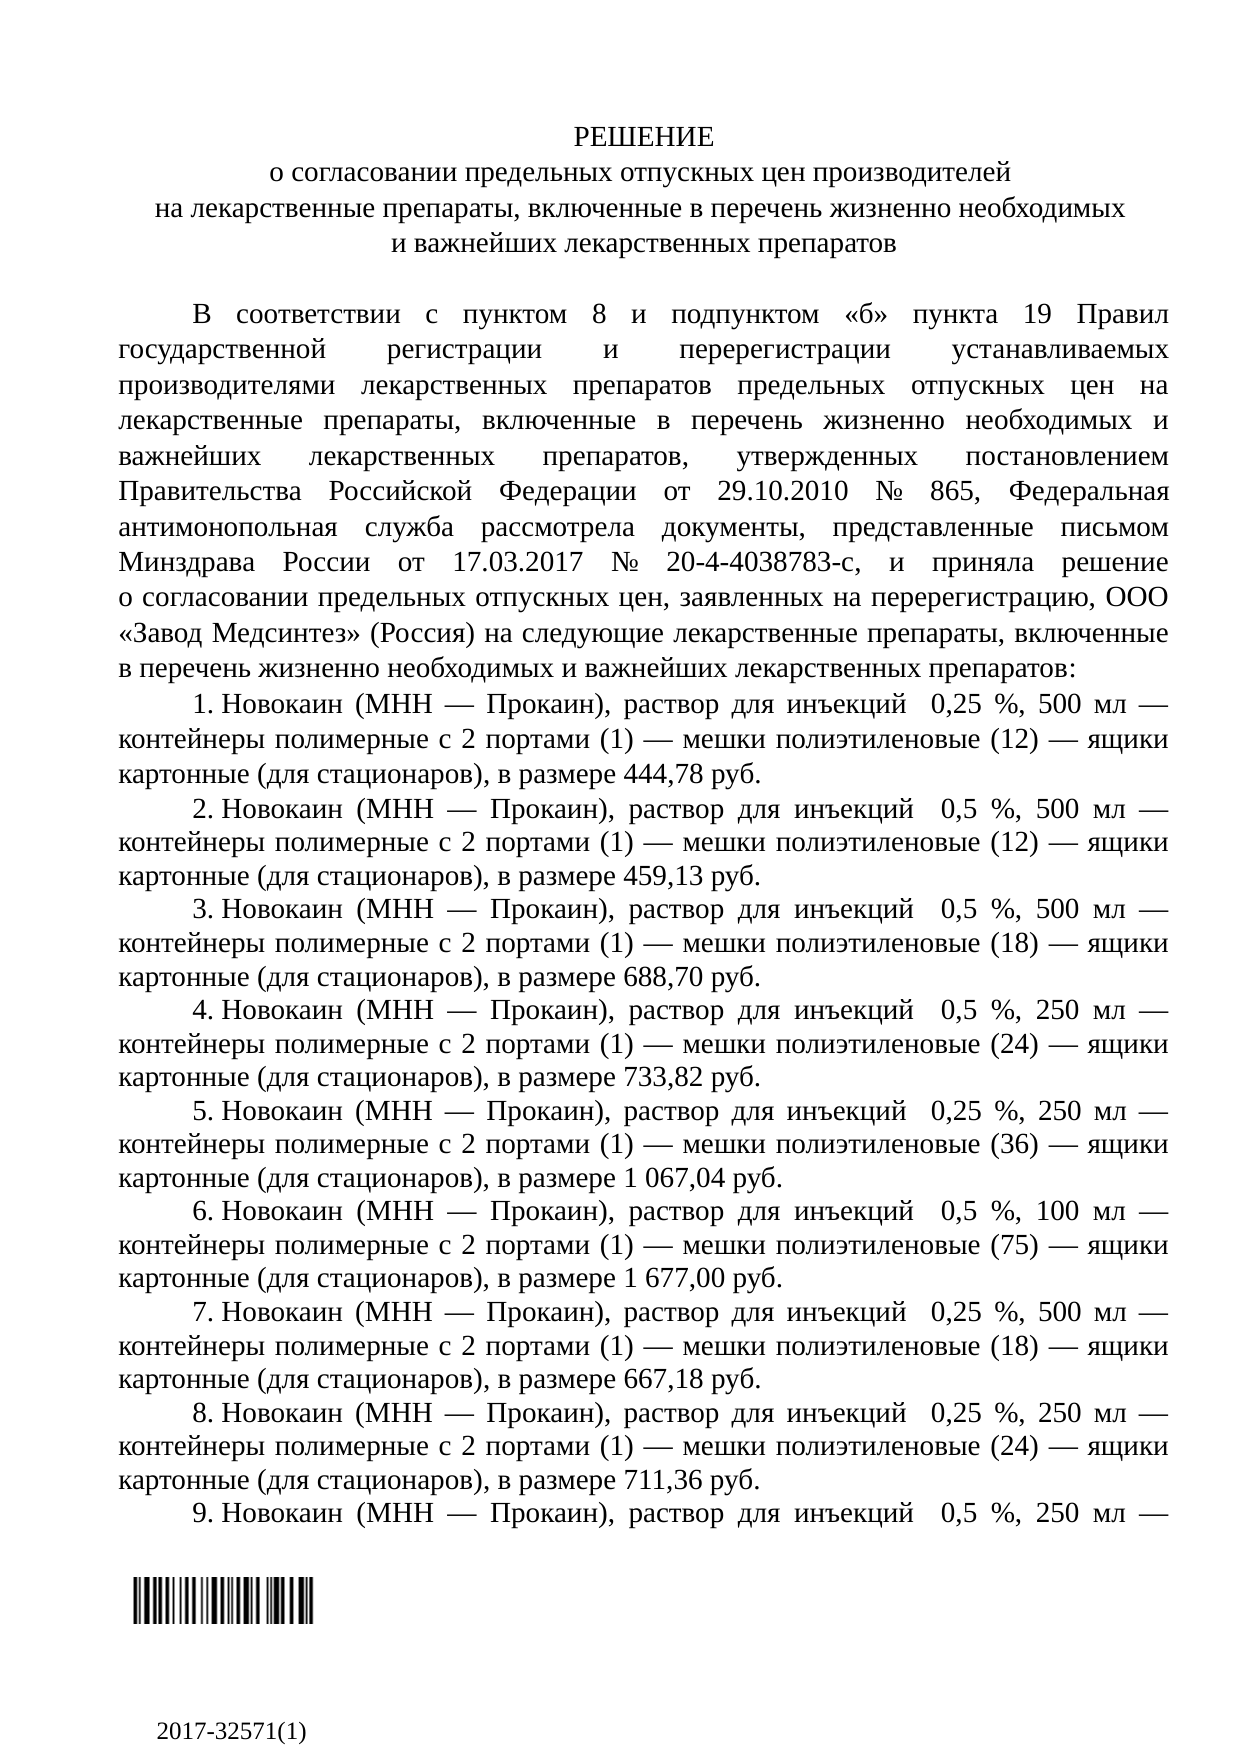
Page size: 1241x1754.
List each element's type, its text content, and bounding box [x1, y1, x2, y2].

text 3. Новокаин (МНН — Прокаин), раствор для инъекций 0,5 %, 500 мл — контейнеры полимерные с 2 портами (1) — мешки полиэтиленовые (18) — ящики картонные (для стационаров), в размере 688,70 руб. [118, 892, 1170, 992]
text 6. Новокаин (МНН — Прокаин), раствор для инъекций 0,5 %, 100 мл — контейнеры полимерные с 2 портами (1) — мешки полиэтиленовые (75) — ящики картонные (для стационаров), в размере 1 677,00 руб. [118, 1193, 1170, 1294]
text 7. Новокаин (МНН — Прокаин), раствор для инъекций 0,25 %, 500 мл — контейнеры полимерные с 2 портами (1) — мешки полиэтиленовые (18) — ящики картонные (для стационаров), в размере 667,18 руб. [118, 1294, 1170, 1395]
text на лекарственные препараты, включенные в перечень жизненно необходимых [118, 189, 1170, 224]
text о согласовании предельных отпускных цен производителей [118, 153, 1170, 189]
text 4. Новокаин (МНН — Прокаин), раствор для инъекций 0,5 %, 250 мл — контейнеры полимерные с 2 портами (1) — мешки полиэтиленовые (24) — ящики картонные (для стационаров), в размере 733,82 руб. [118, 992, 1170, 1093]
text 8. Новокаин (МНН — Прокаин), раствор для инъекций 0,25 %, 250 мл — контейнеры полимерные с 2 портами (1) — мешки полиэтиленовые (24) — ящики картонные (для стационаров), в размере 711,36 руб. [118, 1395, 1170, 1495]
text РЕШЕНИЕ [118, 118, 1170, 153]
text и важнейших лекарственных препаратов [118, 224, 1170, 260]
text 2. Новокаин (МНН — Прокаин), раствор для инъекций 0,5 %, 500 мл — контейнеры полимерные с 2 портами (1) — мешки полиэтиленовые (12) — ящики картонные (для стационаров), в размере 459,13 руб. [118, 791, 1170, 892]
picture [118, 1577, 331, 1624]
text В соответствии с пунктом 8 и подпунктом «б» пункта 19 Правил государственной регистрации и перерегистрации устанавливаемых производителями лекарственных препаратов предельных отпускных цен на лекарственные препараты, включенные в перечень жизненно необходимых и важнейших лекарственных препаратов, утвержденных постановлением Правительства Российской Федерации от 29.10.2010 № 865, Федеральная антимонопольная служба рассмотрела документы, представленные письмом Минздрава России от 17.03.2017 № 20-4-4038783-с, и приняла решение о согласовании предельных отпускных цен, заявленных на перерегистрацию, ООО «Завод Медсинтез» (Россия) на следующие лекарственные препараты, включенные в перечень жизненно необходимых и важнейших лекарственных препаратов: [118, 295, 1170, 685]
text 1. Новокаин (МНН — Прокаин), раствор для инъекций 0,25 %, 500 мл — контейнеры полимерные с 2 портами (1) — мешки полиэтиленовые (12) — ящики картонные (для стационаров), в размере 444,78 руб. [118, 685, 1170, 791]
text 9. Новокаин (МНН — Прокаин), раствор для инъекций 0,5 %, 250 мл — [118, 1495, 1170, 1529]
text 5. Новокаин (МНН — Прокаин), раствор для инъекций 0,25 %, 250 мл — контейнеры полимерные с 2 портами (1) — мешки полиэтиленовые (36) — ящики картонные (для стационаров), в размере 1 067,04 руб. [118, 1093, 1170, 1193]
